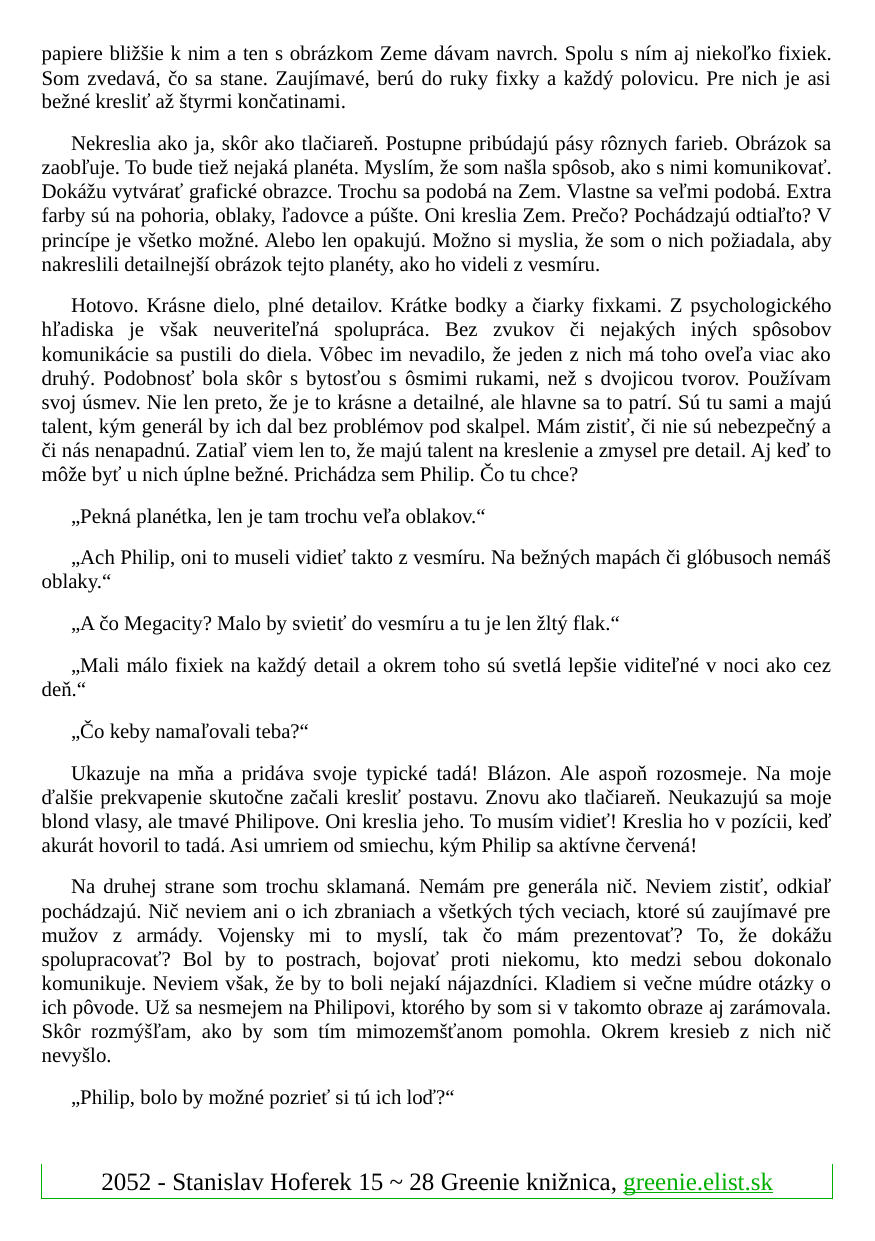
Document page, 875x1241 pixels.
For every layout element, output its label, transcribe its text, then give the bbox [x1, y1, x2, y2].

text „Mali málo fixiek na každý detail a okrem toho sú svetlá lepšie viditeľné v noci ako cez deň.“ [41, 653, 833, 701]
text „Pekná planétka, len je tam trochu veľa oblakov.“ [41, 503, 833, 528]
text Na druhej strane som trochu sklamaná. Nemám pre generála nič. Neviem zistiť, odkiaľ pochádzajú. Nič neviem ani o ich zbraniach a všetkých tých veciach, ktoré sú zaujímavé pre mužov z armády. Vojensky mi to myslí, tak čo mám prezentovať? To, že dokážu spolupracovať? Bol by to postrach, bojovať proti niekomu, kto medzi sebou dokonalo komunikuje. Neviem však, že by to boli nejakí nájazdníci. Kladiem si večne múdre otázky o ich pôvode. Už sa nesmejem na Philipovi, ktorého by som si v takomto obraze aj zarámovala. Skôr rozmýšľam, ako by som tím mimozemšťanom pomohla. Okrem kresieb z nich nič nevyšlo. [41, 874, 833, 1067]
text „Philip, bolo by možné pozrieť si tú ich loď?“ [41, 1085, 833, 1109]
text papiere bližšie k nim a ten s obrázkom Zeme dávam navrch. Spolu s ním aj niekoľko fixiek. Som zvedavá, čo sa stane. Zaujímavé, berú do ruky fixky a každý polovicu. Pre nich je asi bežné kresliť až štyrmi končatinami. [41, 41, 833, 113]
text Ukazuje na mňa a pridáva svoje typické tadá! Blázon. Ale aspoň rozosmeje. Na moje ďalšie prekvapenie skutočne začali kresliť postavu. Znovu ako tlačiareň. Neukazujú sa moje blond vlasy, ale tmavé Philipove. Oni kreslia jeho. To musím vidieť! Kreslia ho v pozícii, keď akurát hovoril to tadá. Asi umriem od smiechu, kým Philip sa aktívne červená! [41, 761, 833, 857]
text „A čo Megacity? Malo by svietiť do vesmíru a tu je len žltý flak.“ [41, 611, 833, 635]
text „Ach Philip, oni to museli vidieť takto z vesmíru. Na bežných mapách či glóbusoch nemáš oblaky.“ [41, 545, 833, 593]
text Hotovo. Krásne dielo, plné detailov. Krátke bodky a čiarky fixkami. Z psychologického hľadiska je však neuveriteľná spolupráca. Bez zvukov či nejakých iných spôsobov komunikácie sa pustili do diela. Vôbec im nevadilo, že jeden z nich má toho oveľa viac ako druhý. Podobnosť bola skôr s bytosťou s ôsmimi rukami, než s dvojicou tvorov. Používam svoj úsmev. Nie len preto, že je to krásne a detailné, ale hlavne sa to patrí. Sú tu sami a majú talent, kým generál by ich dal bez problémov pod skalpel. Mám zistiť, či nie sú nebezpečný a či nás nenapadnú. Zatiaľ viem len to, že majú talent na kreslenie a zmysel pre detail. Aj keď to môže byť u nich úplne bežné. Prichádza sem Philip. Čo tu chce? [41, 293, 833, 486]
text Nekreslia ako ja, skôr ako tlačiareň. Postupne pribúdajú pásy rôznych farieb. Obrázok sa zaobľuje. To bude tiež nejaká planéta. Myslím, že som našla spôsob, ako s nimi komunikovať. Dokážu vytvárať grafické obrazce. Trochu sa podobá na Zem. Vlastne sa veľmi podobá. Extra farby sú na pohoria, oblaky, ľadovce a púšte. Oni kreslia Zem. Prečo? Pochádzajú odtiaľto? V princípe je všetko možné. Alebo len opakujú. Možno si myslia, že som o nich požiadala, aby nakreslili detailnejší obrázok tejto planéty, ako ho videli z vesmíru. [41, 131, 833, 276]
text „Čo keby namaľovali teba?“ [41, 719, 833, 743]
